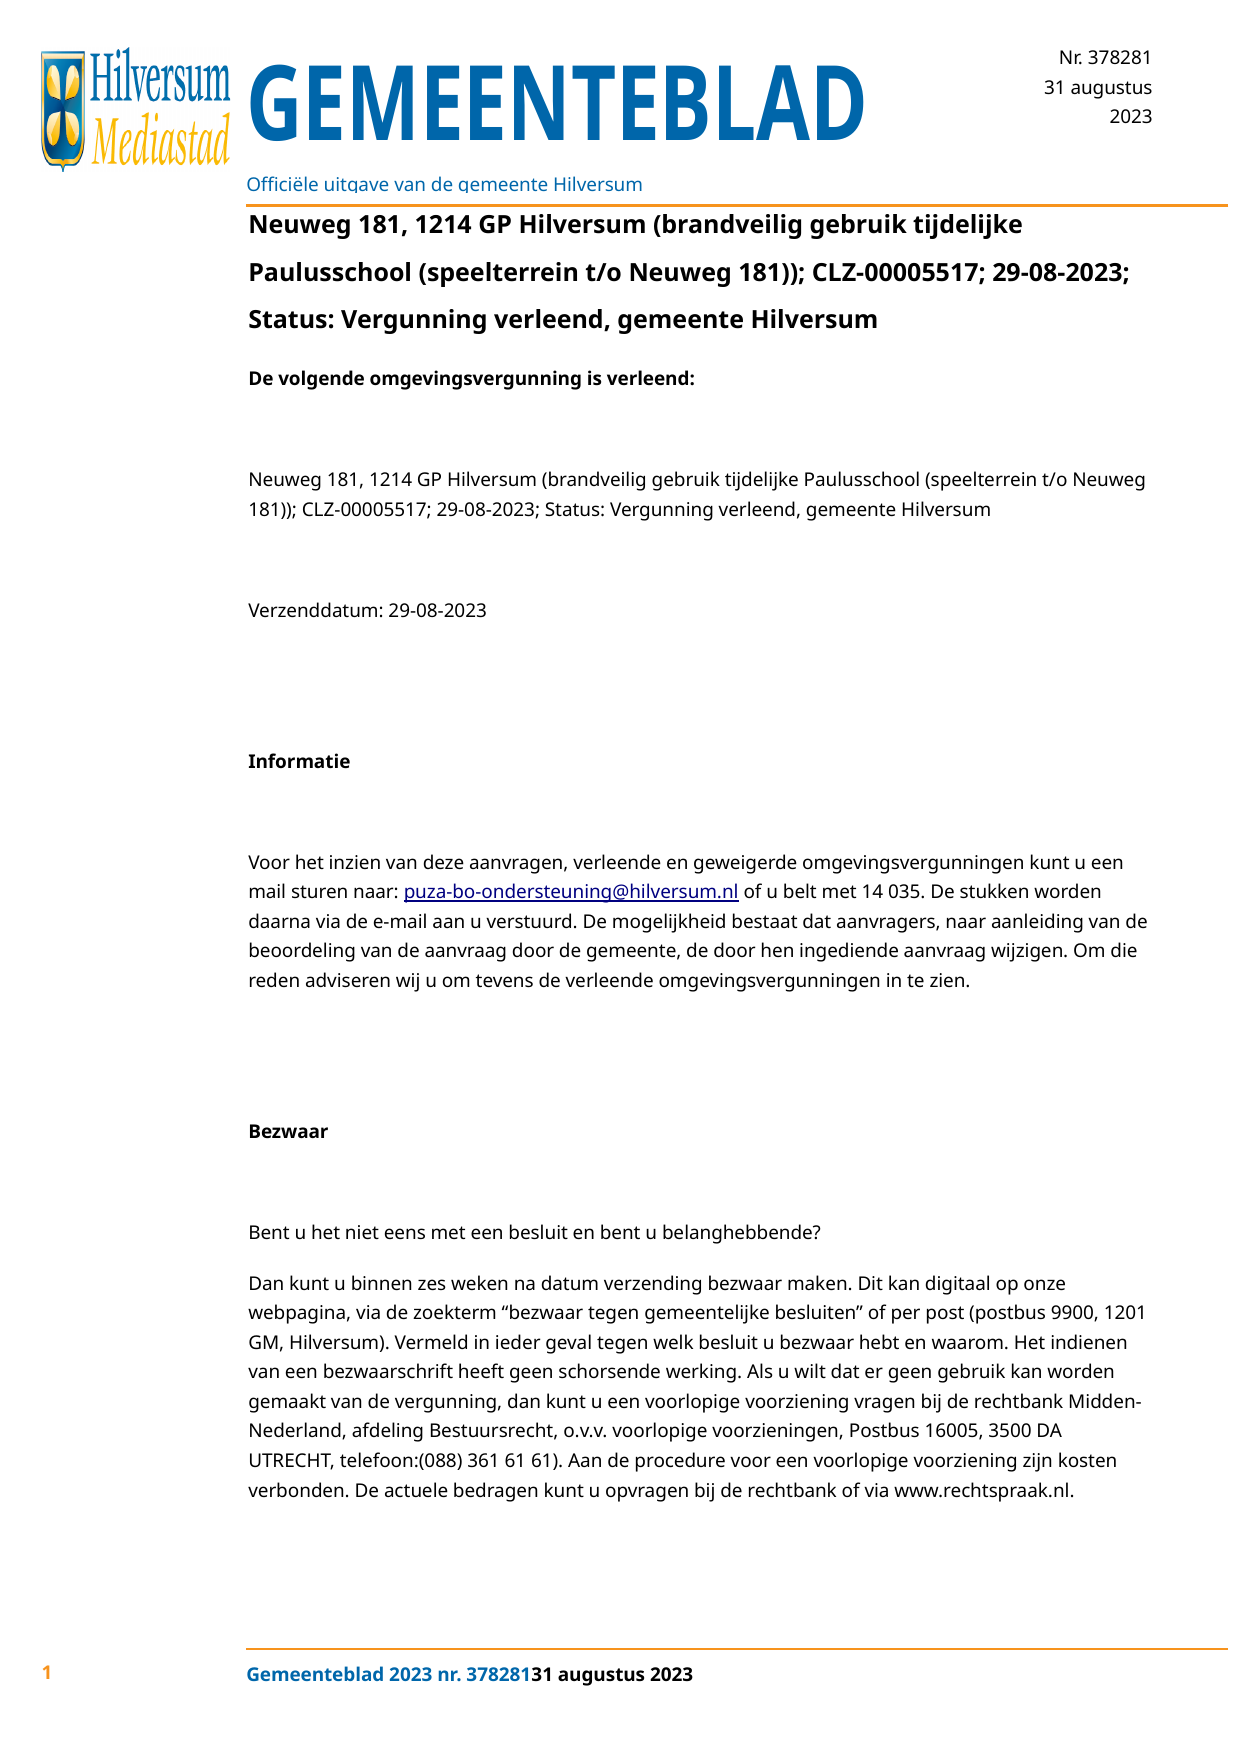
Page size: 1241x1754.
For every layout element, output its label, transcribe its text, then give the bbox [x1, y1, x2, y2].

text De volgende omgevingsvergunning is verleend: [248, 366, 1152, 391]
text Bezwaar [248, 1118, 1152, 1144]
text Verzenddatum: 29-08-2023 [248, 597, 1152, 622]
text Voor het inzien van deze aanvragen, verleende en geweigerde omgevingsvergunningen kunt u een mail sturen naar: puza-bo-ondersteuning@hilversum.nl of u belt met 14 035. De stukken worden daarna via de e-mail aan u verstuurd. De mogelijkheid bestaat dat aanvragers, naar aanleiding van de beoordeling van de aanvraag door de gemeente, de door hen ingediende aanvraag wijzigen. Om die reden adviseren wij u om tevens de verleende omgevingsvergunningen in te zien. [248, 849, 1152, 993]
text Dan kunt u binnen zes weken na datum verzending bezwaar maken. Dit kan digitaal op onze webpagina, via de zoekterm “bezwaar tegen gemeentelijke besluiten” of per post (postbus 9900, 1201 GM, Hilversum). Vermeld in ieder geval tegen welk besluit u bezwaar hebt en waarom. Het indienen van een bezwaarschrift heeft geen schorsende werking. Als u wilt dat er geen gebruik kan worden gemaakt van de vergunning, dan kunt u een voorlopige voorziening vragen bij de rechtbank Midden-Nederland, afdeling Bestuursrecht, o.v.v. voorlopige voorzieningen, Postbus 16005, 3500 DA UTRECHT, telefoon:(088) 361 61 61). Aan de procedure voor een voorlopige voorziening zijn kosten verbonden. De actuele bedragen kunt u opvragen bij de rechtbank of via www.rechtspraak.nl. [248, 1270, 1152, 1502]
text Neuweg 181, 1214 GP Hilversum (brandveilig gebruik tijdelijke Paulusschool (speelterrein t/o Neuweg 181)); CLZ-00005517; 29-08-2023; Status: Vergunning verleend, gemeente Hilversum [248, 466, 1152, 522]
picture [41, 47, 231, 172]
text Bent u het niet eens met een besluit en bent u belanghebbende? [248, 1219, 1152, 1245]
text Informatie [248, 748, 1152, 774]
text Neuweg 181, 1214 GP Hilversum (brandveilig gebruik tijdelijke Paulusschool (speelterrein t/o Neuweg 181)); CLZ-00005517; 29-08-2023; Status: Vergunning verleend, gemeente Hilversum [248, 207, 1152, 336]
